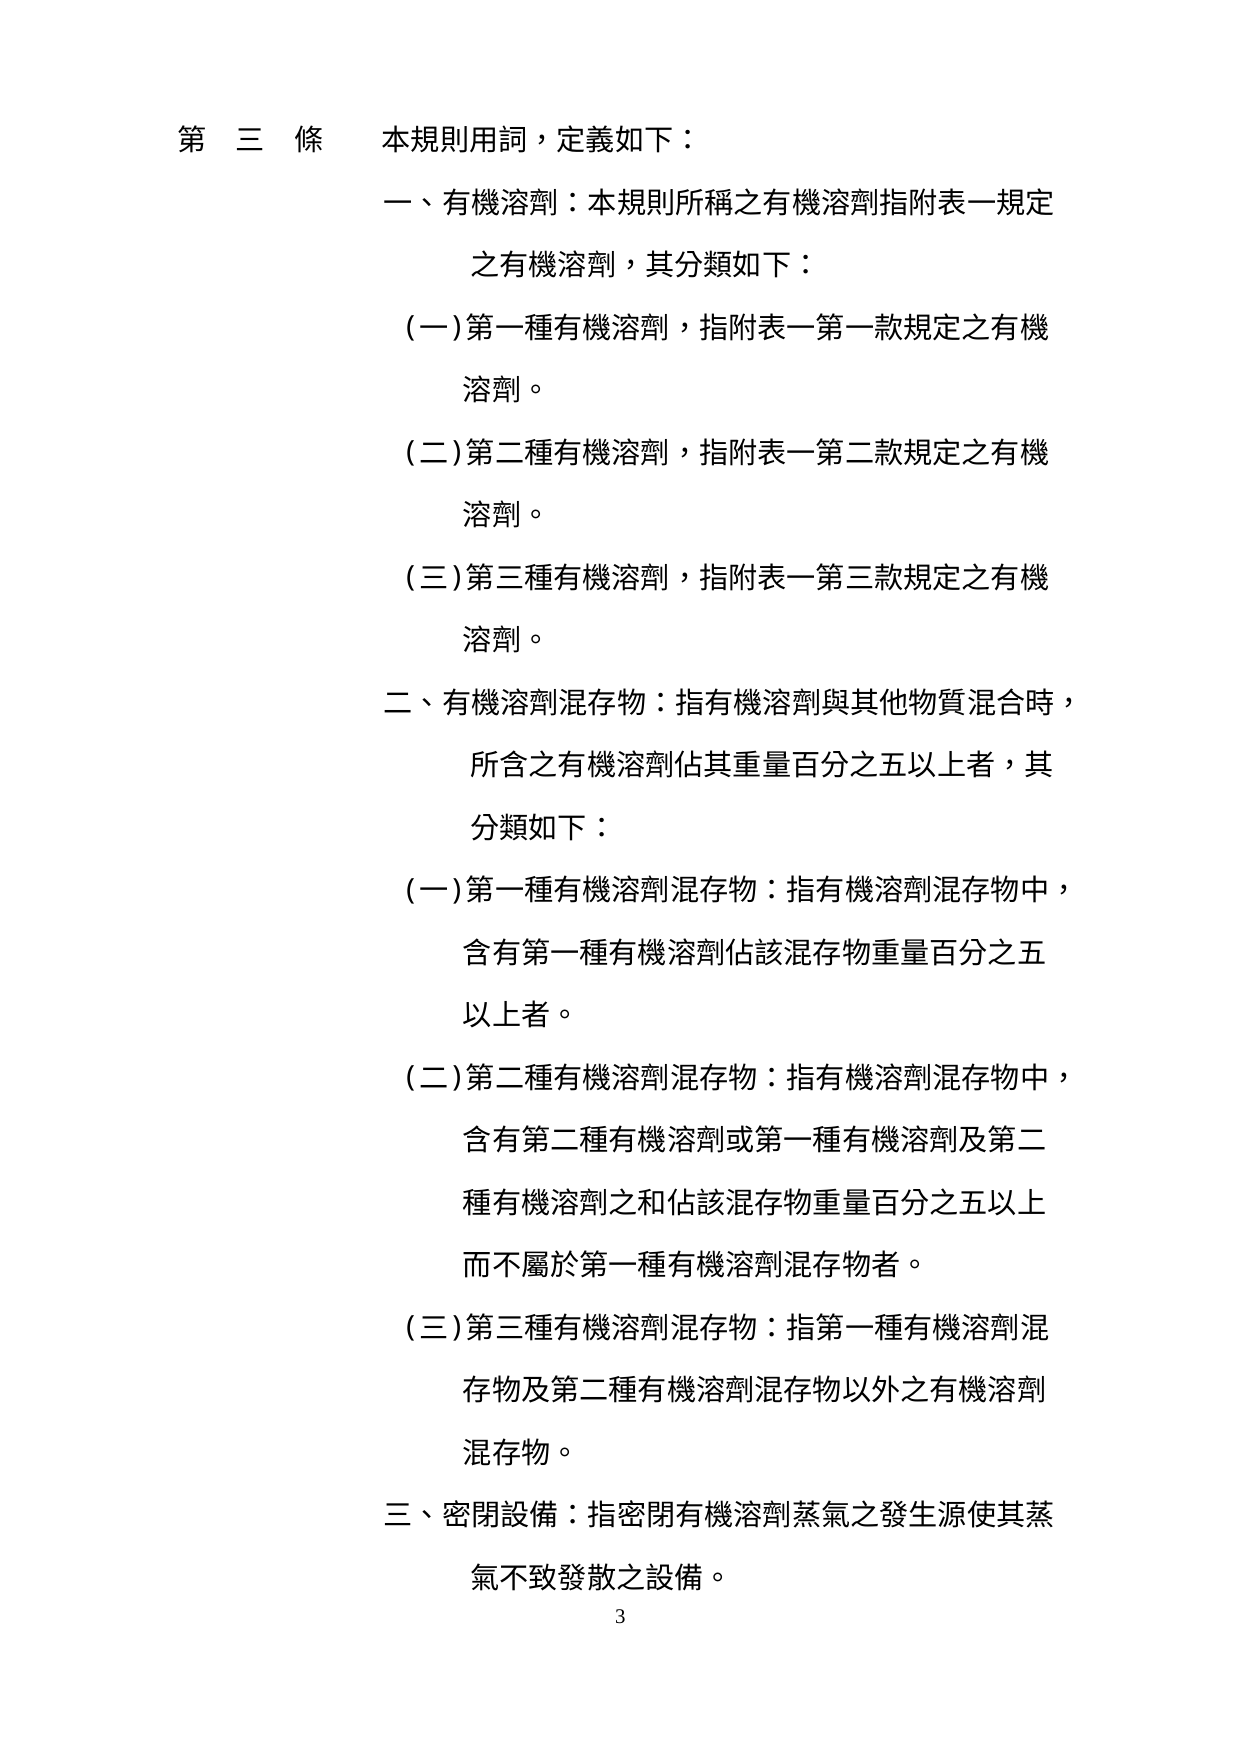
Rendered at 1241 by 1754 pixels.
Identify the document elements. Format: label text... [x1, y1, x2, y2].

text 三、密閉設備：指密閉有機溶劑蒸氣之發生源使其蒸氣不致發散之設備。 [383, 1471, 1063, 1596]
text 二、有機溶劑混存物：指有機溶劑與其他物質混合時，所含之有機溶劑佔其重量百分之五以上者，其分類如下： [383, 659, 1063, 846]
text (一)第一種有機溶劑，指附表一第一款規定之有機溶劑。 [401, 284, 1063, 409]
text 一、有機溶劑：本規則所稱之有機溶劑指附表一規定之有機溶劑，其分類如下： [383, 159, 1063, 284]
text (二)第二種有機溶劑混存物：指有機溶劑混存物中，含有第二種有機溶劑或第一種有機溶劑及第二種有機溶劑之和佔該混存物重量百分之五以上而不屬於第一種有機溶劑混存物者。 [401, 1034, 1063, 1284]
text (二)第二種有機溶劑，指附表一第二款規定之有機溶劑。 [401, 409, 1063, 534]
text (一)第一種有機溶劑混存物：指有機溶劑混存物中，含有第一種有機溶劑佔該混存物重量百分之五以上者。 [401, 846, 1063, 1034]
text (三)第三種有機溶劑混存物：指第一種有機溶劑混存物及第二種有機溶劑混存物以外之有機溶劑混存物。 [401, 1284, 1063, 1471]
text 第 三 條 本規則用詞，定義如下： [177, 96, 1063, 159]
text (三)第三種有機溶劑，指附表一第三款規定之有機溶劑。 [401, 534, 1063, 659]
